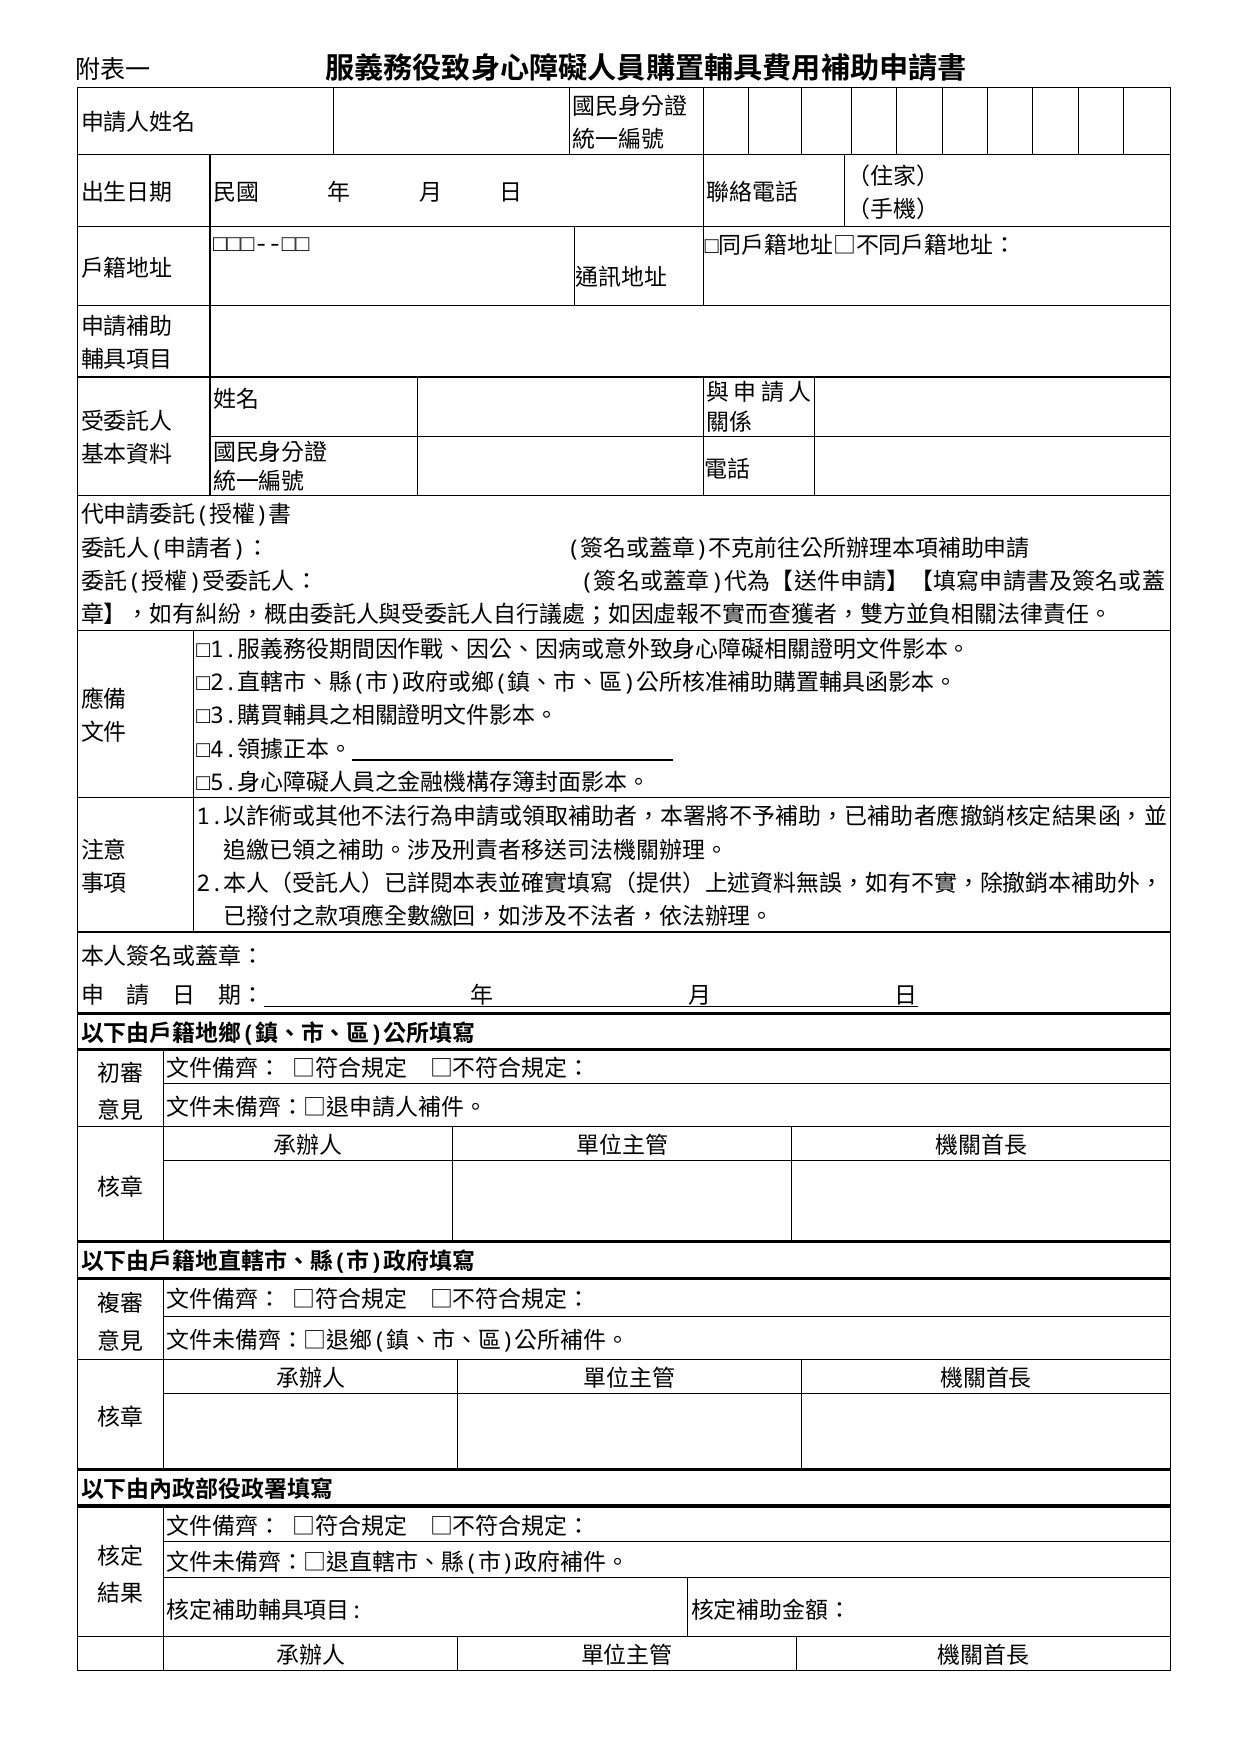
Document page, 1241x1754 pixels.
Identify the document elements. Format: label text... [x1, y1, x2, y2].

table_cell 1.以詐術或其他不法行為申請或領取補助者，本署將不予補助，已補助者應撤銷核定結果函，並追繳已領之補助。涉及刑責者移送司法機關辦理。 2.本人（受託人）已詳閱本表並確實填寫（提供）上述資料無誤，如有不實，除撤銷本補助外， 已撥付之款項應全數繳回，如涉及不法者，依法辦理。 [194, 798, 1170, 931]
table_cell 與申請人關係 [704, 378, 814, 436]
table_cell [458, 1394, 801, 1468]
table_cell □□□--□□ [211, 227, 574, 305]
table_cell 機關首長 [802, 1360, 1170, 1393]
table_cell 電話 [704, 437, 814, 495]
table_cell 出生日期 [78, 155, 209, 226]
table_cell 應備 文件 [78, 631, 193, 797]
table_cell 本人簽名或蓋章： 申 請 日 期： 年 月 日 [78, 933, 1170, 1012]
table_header [897, 88, 942, 154]
table_cell 申請補助 輔具項目 [78, 306, 209, 376]
table_cell 核定 結果 [78, 1508, 163, 1636]
table_cell 受委託人 基本資料 [78, 378, 209, 495]
table_cell 文件備齊： □符合規定 □不符合規定： [164, 1508, 1170, 1541]
table_cell 文件備齊： □符合規定 □不符合規定： [164, 1051, 1170, 1082]
table_cell 以下由戶籍地直轄市、縣(市)政府填寫 [78, 1243, 1170, 1277]
table_cell [418, 378, 703, 436]
table_cell （住家） （手機） [845, 155, 1170, 226]
table_cell 單位主管 [458, 1637, 796, 1670]
table_cell [453, 1161, 791, 1240]
table_cell 核章 [78, 1127, 163, 1240]
table_cell [418, 437, 703, 495]
table_header [704, 88, 748, 154]
table_cell [792, 1161, 1170, 1240]
table_cell [164, 1394, 457, 1468]
table_cell 機關首長 [797, 1637, 1170, 1670]
table_cell 文件未備齊：□退申請人補件。 [164, 1084, 1170, 1126]
table_cell 單位主管 [458, 1360, 801, 1393]
table_cell 代申請委託(授權)書 委託人(申請者)： (簽名或蓋章)不克前往公所辦理本項補助申請 委託(授權)受委託人： (簽名或蓋章)代為【送件申請】【填寫申請書及簽名或蓋章】，如有糾紛，概由委託人與受委託人自行議處；如因虛報不實而查獲者，雙方並負相關法律責任。 [78, 496, 1170, 629]
table_cell 以下由戶籍地鄉(鎮、市、區)公所填寫 [78, 1015, 1170, 1048]
table_cell 文件備齊： □符合規定 □不符合規定： [164, 1280, 1170, 1316]
table_cell □同戶籍地址□不同戶籍地址： [704, 227, 1170, 305]
table_cell 聯絡電話 [704, 155, 844, 226]
table_header [802, 88, 851, 154]
table_cell 注意 事項 [78, 798, 193, 931]
table_cell [815, 437, 1170, 495]
table_cell 文件未備齊：□退直轄市、縣(市)政府補件。 [164, 1542, 1170, 1577]
table_header [852, 88, 896, 154]
table_cell 承辦人 [164, 1637, 457, 1670]
table_cell 民國 年 月 日 [211, 155, 703, 226]
table_header [1033, 88, 1078, 154]
table_cell 單位主管 [453, 1127, 791, 1160]
table_cell □1.服義務役期間因作戰、因公、因病或意外致身心障礙相關證明文件影本。 □2.直轄市、縣(市)政府或鄉(鎮、市、區)公所核准補助購置輔具函影本。 □3.購買輔具之相關證明文件影本。 □4.領據正本。 □5.身心障礙人員之金融機構存簿封面影本。 [194, 631, 1170, 797]
table_cell 核定補助金額： [688, 1578, 1170, 1636]
table_cell 以下由內政部役政署填寫 [78, 1471, 1170, 1504]
table_cell 戶籍地址 [78, 227, 209, 305]
table_header [1079, 88, 1123, 154]
table_header [943, 88, 987, 154]
table_cell 機關首長 [792, 1127, 1170, 1160]
table_header [334, 88, 569, 154]
table_cell 承辦人 [164, 1360, 457, 1393]
table_header [749, 88, 801, 154]
table_header [988, 88, 1032, 154]
table_cell 核定補助輔具項目: [164, 1578, 687, 1636]
table_cell 承辦人 [164, 1127, 452, 1160]
table_cell 核章 [78, 1360, 163, 1468]
table_header 國民身分證 統一編號 [570, 88, 703, 154]
table_cell [164, 1161, 452, 1240]
table_cell 複審 意見 [78, 1280, 163, 1359]
table_cell [815, 378, 1170, 436]
table_cell [802, 1394, 1170, 1468]
text 附表一 服義務役致身心障礙人員購置輔具費用補助申請書 [75, 44, 1165, 87]
table_cell 姓名 [211, 378, 417, 436]
table_cell 國民身分證 統一編號 [211, 437, 417, 495]
table_cell [211, 306, 1170, 376]
table_header [1124, 88, 1170, 154]
table_cell [78, 1637, 163, 1670]
table_header 申請人姓名 [78, 88, 333, 154]
table_cell 文件未備齊：□退鄉(鎮、市、區)公所補件。 [164, 1317, 1170, 1359]
table_cell 通訊地址 [575, 227, 703, 305]
table_cell 初審 意見 [78, 1051, 163, 1126]
